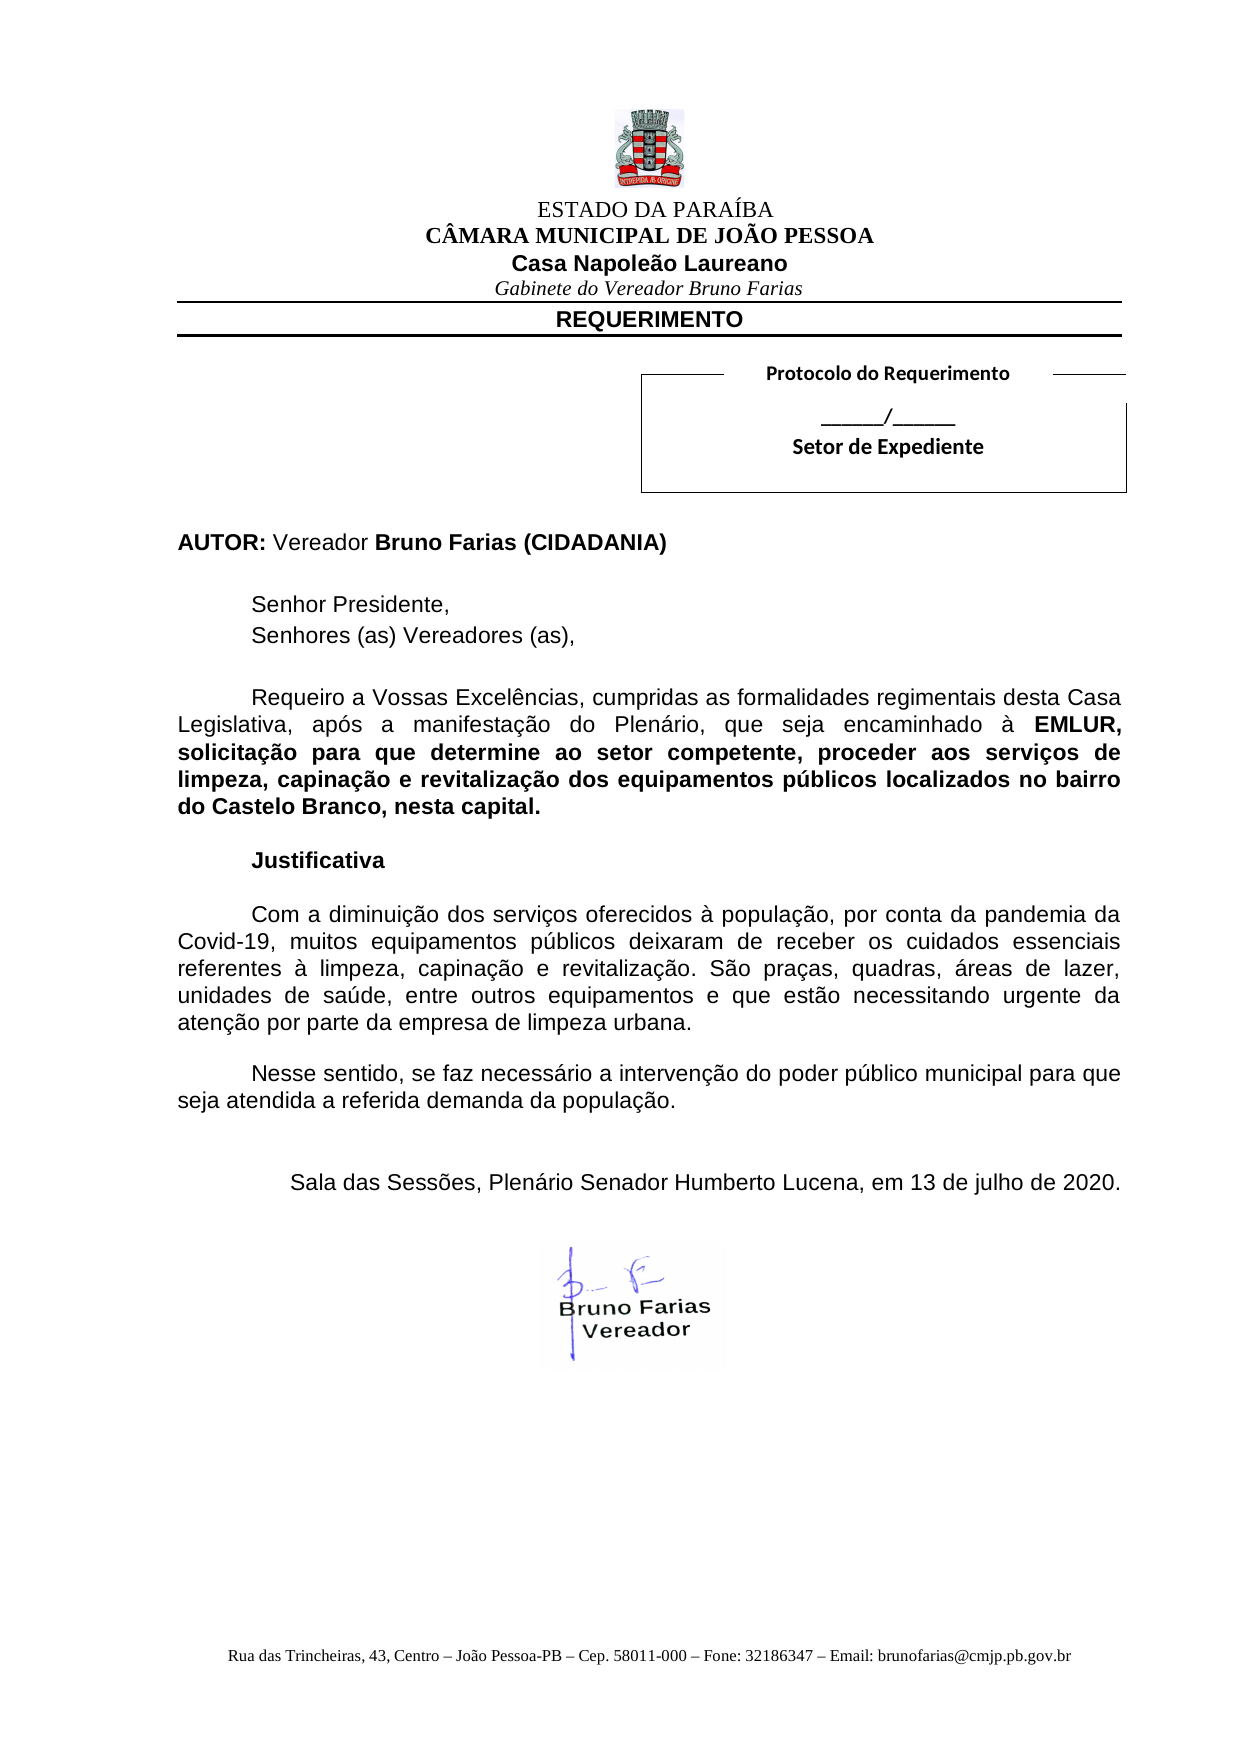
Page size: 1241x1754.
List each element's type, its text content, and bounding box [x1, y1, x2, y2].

text Senhores (as) Vereadores (as), [177, 621, 1122, 648]
text Sala das Sessões, Plenário Senador Humberto Lucena, em 13 de julho de 2020. [177, 1168, 1122, 1195]
table_cell [1053, 374, 1127, 403]
table_cell Setor de Expediente [724, 432, 1053, 461]
table_cell [1053, 403, 1126, 432]
table_cell [1053, 432, 1126, 461]
table_cell [642, 461, 723, 492]
table_header [1053, 343, 1127, 374]
text Com a diminuição dos serviços oferecidos à população, por conta da pandemia da Covid-19, muitos equipamentos públicos deixaram de receber os cuidados essenciais referentes à limpeza, capinação e revitalização. São praças, quadras, áreas de lazer, unidades de saúde, entre outros equipamentos e que estão necessitando urgente da atenção por parte da empresa de limpeza urbana. [177, 900, 1122, 1036]
table_cell [1053, 461, 1126, 492]
table_cell ______/______ [724, 403, 1053, 432]
text Justificativa [177, 846, 1122, 873]
text REQUERIMENTO [177, 303, 1122, 334]
text Nesse sentido, se faz necessário a intervenção do poder público municipal para que seja atendida a referida demanda da população. [177, 1060, 1122, 1114]
table_cell [642, 403, 723, 432]
table_header Protocolo do Requerimento [724, 343, 1053, 403]
text Requeiro a Vossas Excelências, cumpridas as formalidades regimentais desta Casa Legislativa, após a manifestação do Plenário, que seja encaminhado à EMLUR, solicitação para que determine ao setor competente, proceder aos serviços de limpeza, capinação e revitalização dos equipamentos públicos localizados no bairro do Castelo Branco, nesta capital. [177, 684, 1122, 819]
table_cell [642, 432, 723, 461]
text Senhor Presidente, [177, 590, 1122, 617]
table_header [641, 343, 723, 374]
table_cell [724, 461, 1053, 492]
text AUTOR: Vereador Bruno Farias (CIDADANIA) [177, 528, 1122, 555]
picture [538, 1242, 727, 1372]
table_cell [642, 375, 723, 403]
